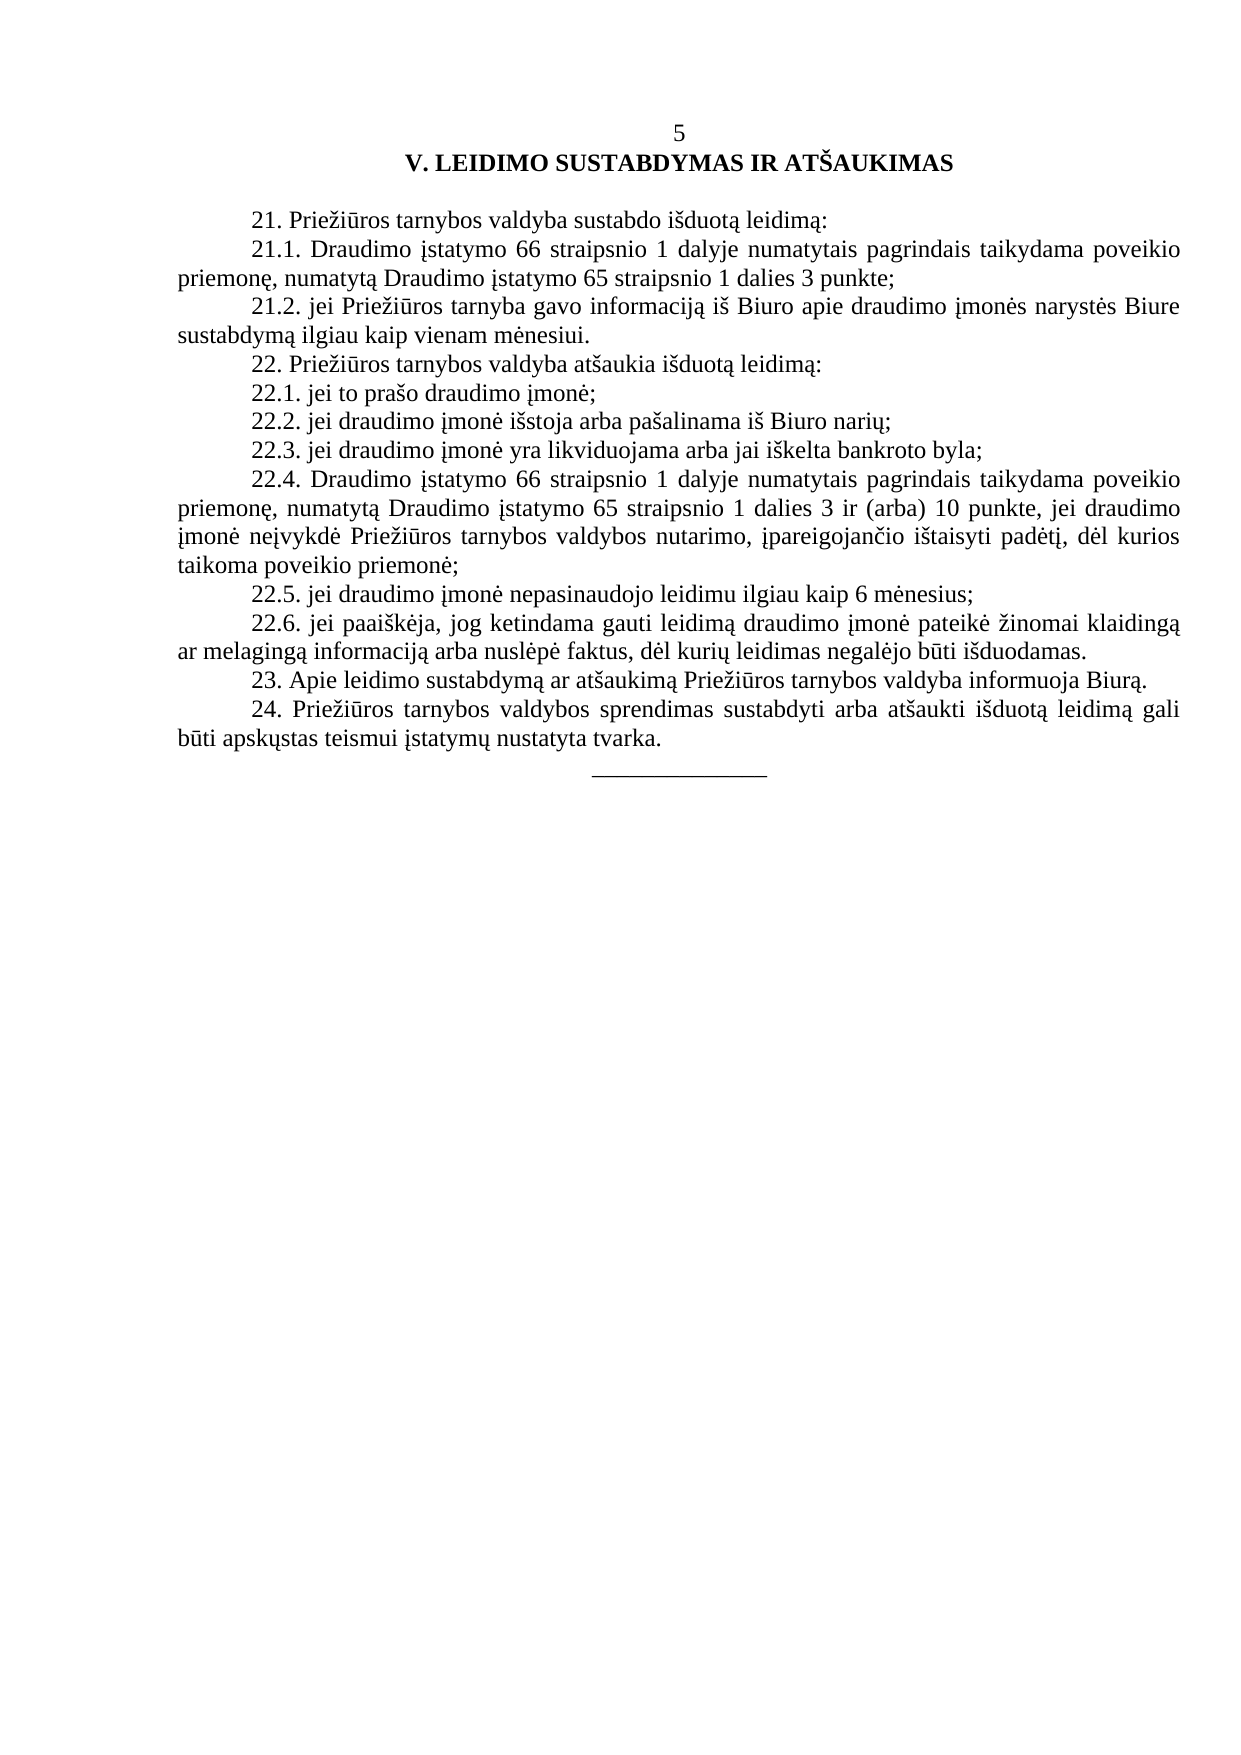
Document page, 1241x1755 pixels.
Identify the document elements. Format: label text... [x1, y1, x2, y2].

text 22. Priežiūros tarnybos valdyba atšaukia išduotą leidimą: [177, 349, 1181, 378]
text 23. Apie leidimo sustabdymą ar atšaukimą Priežiūros tarnybos valdyba informuoja Biurą. [177, 665, 1181, 694]
text 24. Priežiūros tarnybos valdybos sprendimas sustabdyti arba atšaukti išduotą leidimą gali būti apskųstas teismui įstatymų nustatyta tvarka. [177, 694, 1181, 751]
text 22.1. jei to prašo draudimo įmonė; [177, 378, 1181, 406]
text 21. Priežiūros tarnybos valdyba sustabdo išduotą leidimą: [177, 205, 1181, 234]
text 22.2. jei draudimo įmonė išstoja arba pašalinama iš Biuro narių; [177, 406, 1181, 435]
text 21.1. Draudimo įstatymo 66 straipsnio 1 dalyje numatytais pagrindais taikydama poveikio priemonę, numatytą Draudimo įstatymo 65 straipsnio 1 dalies 3 punkte; [177, 234, 1181, 291]
text 22.3. jei draudimo įmonė yra likviduojama arba jai iškelta bankroto byla; [177, 435, 1181, 464]
text 22.4. Draudimo įstatymo 66 straipsnio 1 dalyje numatytais pagrindais taikydama poveikio priemonę, numatytą Draudimo įstatymo 65 straipsnio 1 dalies 3 ir (arba) 10 punkte, jei draudimo įmonė neįvykdė Priežiūros tarnybos valdybos nutarimo, įpareigojančio ištaisyti padėtį, dėl kurios taikoma poveikio priemonė; [177, 464, 1181, 579]
text V. LEIDIMO SUSTABDYMAS IR ATŠAUKIMAS [177, 148, 1181, 176]
text ______________ [177, 751, 1181, 780]
text 22.5. jei draudimo įmonė nepasinaudojo leidimu ilgiau kaip 6 mėnesius; [177, 579, 1181, 608]
text 22.6. jei paaiškėja, jog ketindama gauti leidimą draudimo įmonė pateikė žinomai klaidingą ar melagingą informaciją arba nuslėpė faktus, dėl kurių leidimas negalėjo būti išduodamas. [177, 608, 1181, 665]
text 21.2. jei Priežiūros tarnyba gavo informaciją iš Biuro apie draudimo įmonės narystės Biure sustabdymą ilgiau kaip vienam mėnesiui. [177, 291, 1181, 349]
